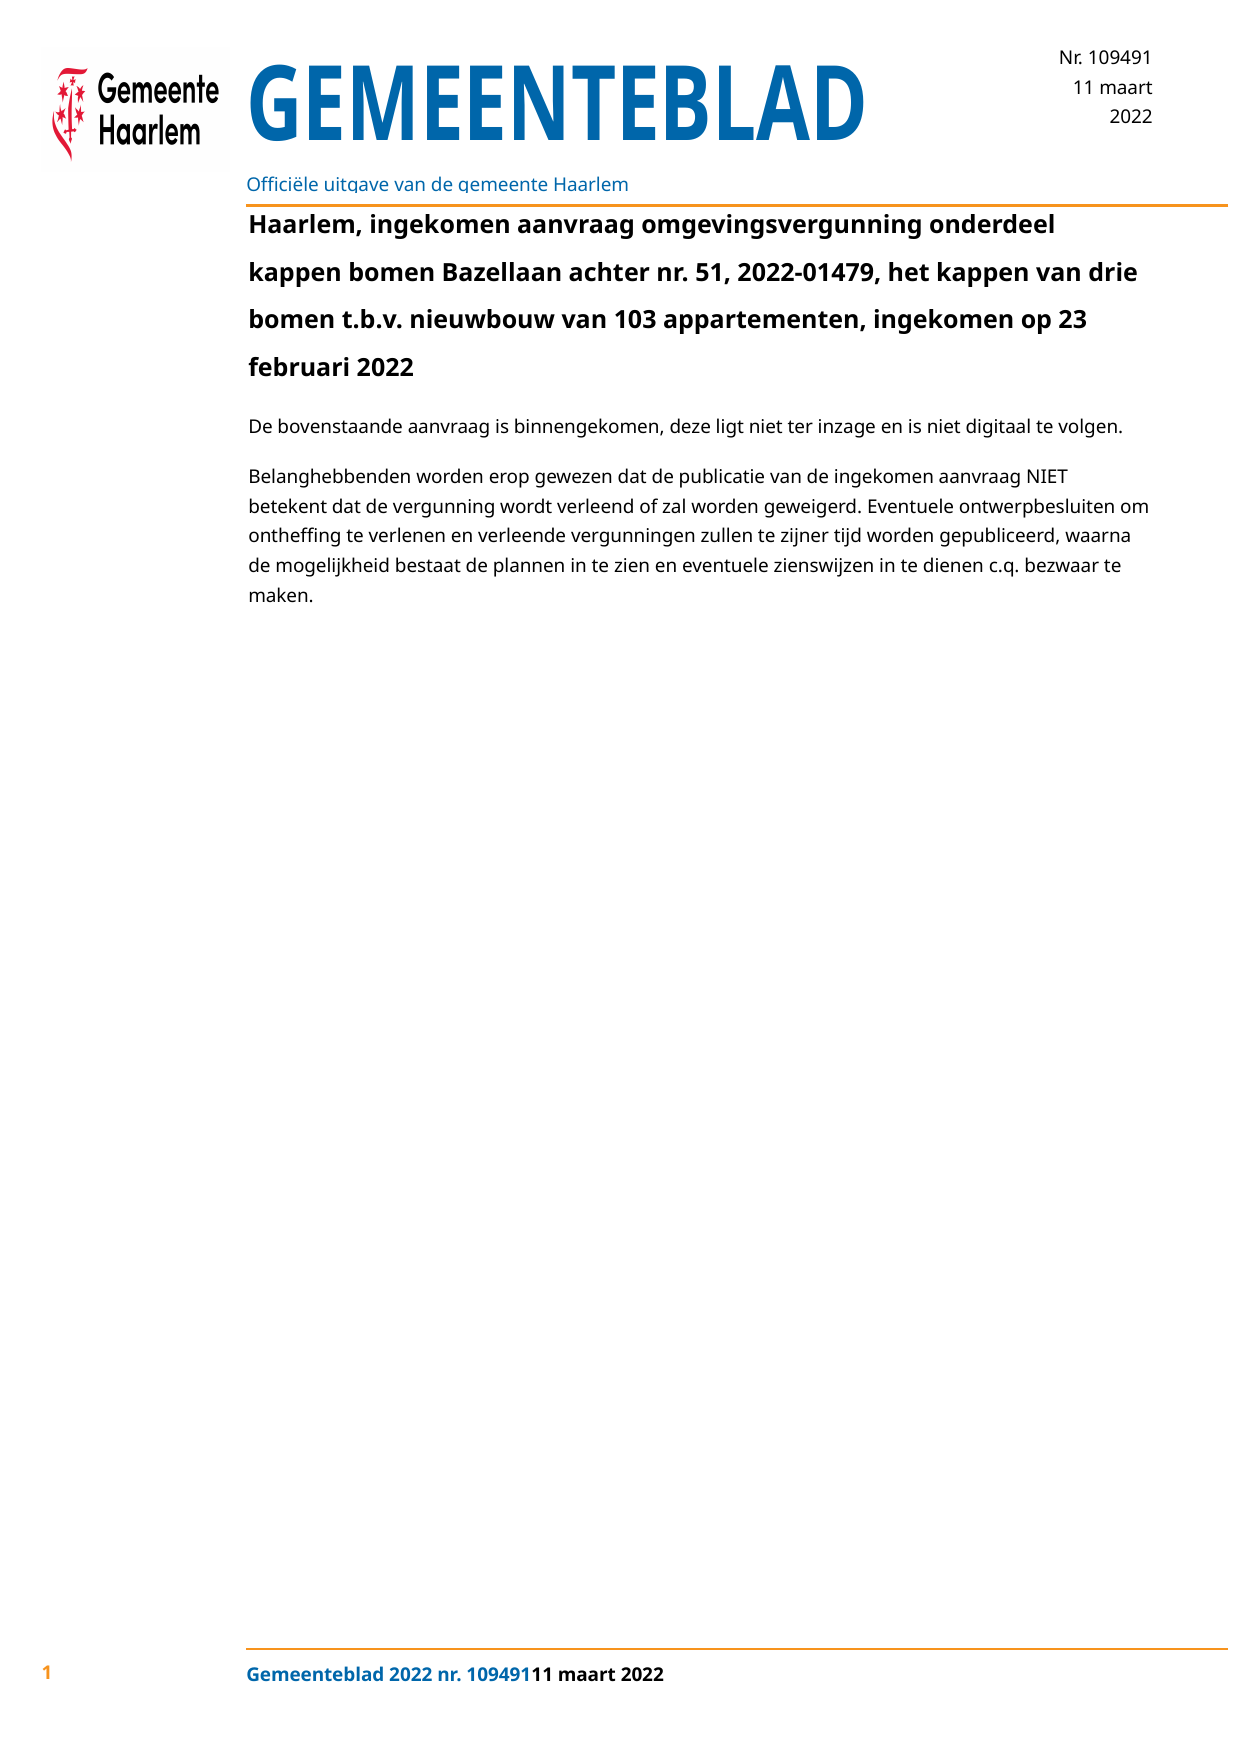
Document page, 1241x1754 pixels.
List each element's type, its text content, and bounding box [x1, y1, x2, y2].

text Belanghebbenden worden erop gewezen dat de publicatie van de ingekomen aanvraag NIET betekent dat de vergunning wordt verleend of zal worden geweigerd. Eventuele ontwerpbesluiten om ontheffing te verlenen en verleende vergunningen zullen te zijner tijd worden gepubliceerd, waarna de mogelijkheid bestaat de plannen in te zien en eventuele zienswijzen in te dienen c.q. bezwaar te maken. [248, 463, 1152, 608]
text De bovenstaande aanvraag is binnengekomen, deze ligt niet ter inzage en is niet digitaal te volgen. [248, 413, 1152, 439]
text Haarlem, ingekomen aanvraag omgevingsvergunning onderdeel kappen bomen Bazellaan achter nr. 51, 2022-01479, het kappen van drie bomen t.b.v. nieuwbouw van 103 appartementen, ingekomen op 23 februari 2022 [248, 207, 1152, 384]
picture [41, 47, 231, 172]
